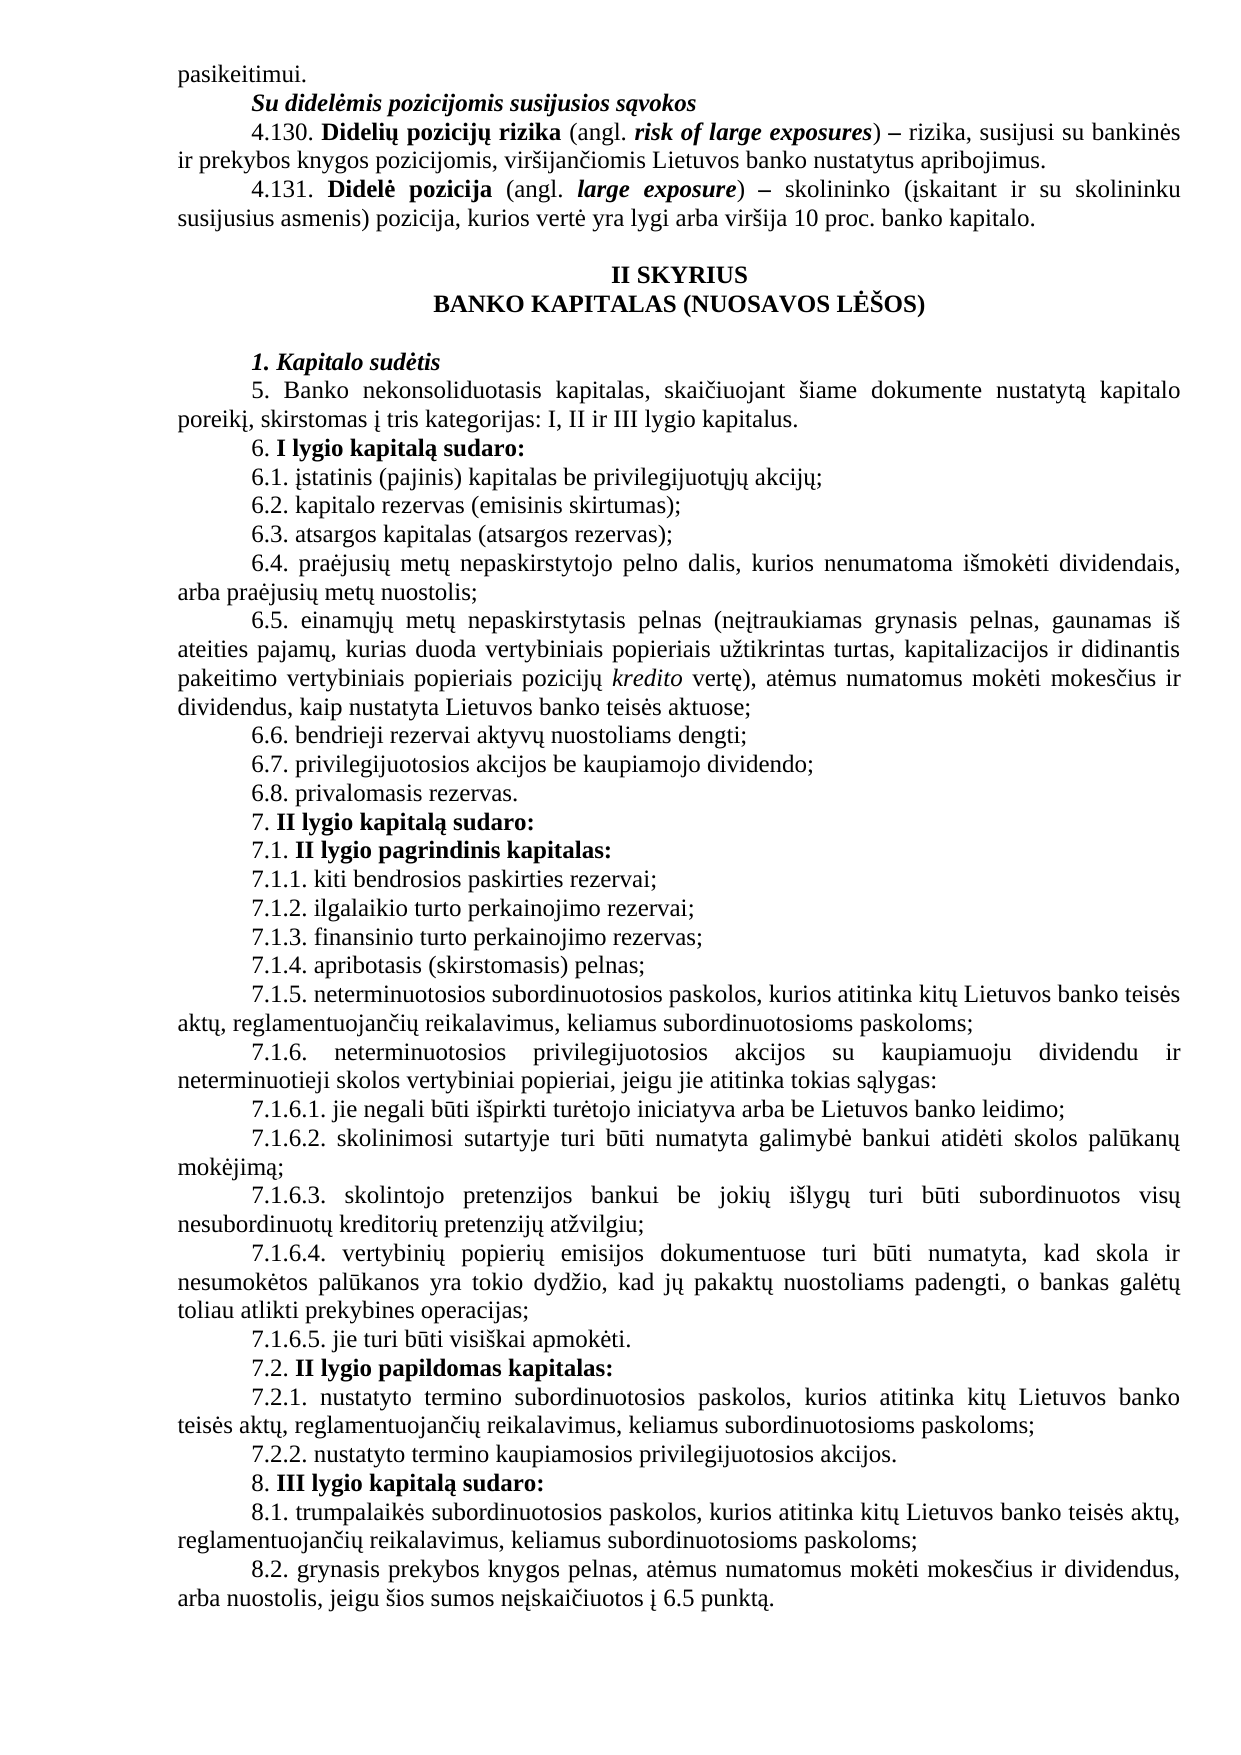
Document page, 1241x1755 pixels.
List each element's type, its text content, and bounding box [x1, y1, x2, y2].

text 7.1.6.3. skolintojo pretenzijos bankui be jokių išlygų turi būti subordinuotos visų nesubordinuotų kreditorių pretenzijų atžvilgiu; [177, 1180, 1181, 1238]
text 7.1.5. neterminuotosios subordinuotosios paskolos, kurios atitinka kitų Lietuvos banko teisės aktų, reglamentuojančių reikalavimus, keliamus subordinuotosioms paskoloms; [177, 979, 1181, 1037]
text 7.2.2. nustatyto termino kaupiamosios privilegijuotosios akcijos. [177, 1439, 1181, 1468]
text 7.1. II lygio pagrindinis kapitalas: [177, 835, 1181, 864]
text 7.1.6. neterminuotosios privilegijuotosios akcijos su kaupiamuoju dividendu ir neterminuotieji skolos vertybiniai popieriai, jeigu jie atitinka tokias sąlygas: [177, 1037, 1181, 1094]
text 7.2. II lygio papildomas kapitalas: [177, 1353, 1181, 1382]
text 4.131. Didelė pozicija (angl. large exposure) – skolininko (įskaitant ir su skolininku susijusius asmenis) pozicija, kurios vertė yra lygi arba viršija 10 proc. banko kapitalo. [177, 174, 1181, 232]
text 7.1.6.4. vertybinių popierių emisijos dokumentuose turi būti numatyta, kad skola ir nesumokėtos palūkanos yra tokio dydžio, kad jų pakaktų nuostoliams padengti, o bankas galėtų toliau atlikti prekybines operacijas; [177, 1238, 1181, 1324]
text 7.1.4. apribotasis (skirstomasis) pelnas; [177, 950, 1181, 979]
text 6.7. privilegijuotosios akcijos be kaupiamojo dividendo; [177, 749, 1181, 778]
text 7.1.1. kiti bendrosios paskirties rezervai; [177, 864, 1181, 893]
text 7.1.6.2. skolinimosi sutartyje turi būti numatyta galimybė bankui atidėti skolos palūkanų mokėjimą; [177, 1123, 1181, 1180]
text 7.2.1. nustatyto termino subordinuotosios paskolos, kurios atitinka kitų Lietuvos banko teisės aktų, reglamentuojančių reikalavimus, keliamus subordinuotosioms paskoloms; [177, 1382, 1181, 1439]
text 7.1.3. finansinio turto perkainojimo rezervas; [177, 922, 1181, 950]
text 5. Banko nekonsoliduotasis kapitalas, skaičiuojant šiame dokumente nustatytą kapitalo poreikį, skirstomas į tris kategorijas: I, II ir III lygio kapitalus. [177, 375, 1181, 433]
text 6.8. privalomasis rezervas. [177, 778, 1181, 807]
text 7.1.6.5. jie turi būti visiškai apmokėti. [177, 1324, 1181, 1353]
text 7.1.2. ilgalaikio turto perkainojimo rezervai; [177, 893, 1181, 922]
text pasikeitimui. [177, 59, 1181, 88]
text 6.4. praėjusių metų nepaskirstytojo pelno dalis, kurios nenumatoma išmokėti dividendais, arba praėjusių metų nuostolis; [177, 548, 1181, 605]
text 1. Kapitalo sudėtis [177, 347, 1181, 375]
text 6.5. einamųjų metų nepaskirstytasis pelnas (neįtraukiamas grynasis pelnas, gaunamas iš ateities pajamų, kurias duoda vertybiniais popieriais užtikrintas turtas, kapitalizacijos ir didinantis pakeitimo vertybiniais popieriais pozicijų kredito vertę), atėmus numatomus mokėti mokesčius ir dividendus, kaip nustatyta Lietuvos banko teisės aktuose; [177, 605, 1181, 720]
text 8.2. grynasis prekybos knygos pelnas, atėmus numatomus mokėti mokesčius ir dividendus, arba nuostolis, jeigu šios sumos neįskaičiuotos į 6.5 punktą. [177, 1554, 1181, 1612]
text BANKO KAPITALAS (NUOSAVOS LĖŠOS) [177, 289, 1181, 318]
text 6.3. atsargos kapitalas (atsargos rezervas); [177, 519, 1181, 548]
text 7. II lygio kapitalą sudaro: [177, 807, 1181, 835]
text 6.6. bendrieji rezervai aktyvų nuostoliams dengti; [177, 720, 1181, 749]
text 8.1. trumpalaikės subordinuotosios paskolos, kurios atitinka kitų Lietuvos banko teisės aktų, reglamentuojančių reikalavimus, keliamus subordinuotosioms paskoloms; [177, 1497, 1181, 1554]
text 8. III lygio kapitalą sudaro: [177, 1468, 1181, 1497]
text 6.1. įstatinis (pajinis) kapitalas be privilegijuotųjų akcijų; [177, 462, 1181, 490]
text 4.130. Didelių pozicijų rizika (angl. risk of large exposures) – rizika, susijusi su bankinės ir prekybos knygos pozicijomis, viršijančiomis Lietuvos banko nustatytus apribojimus. [177, 117, 1181, 174]
text 6. I lygio kapitalą sudaro: [177, 433, 1181, 462]
text Su didelėmis pozicijomis susijusios sąvokos [177, 88, 1181, 117]
text 6.2. kapitalo rezervas (emisinis skirtumas); [177, 490, 1181, 519]
text 7.1.6.1. jie negali būti išpirkti turėtojo iniciatyva arba be Lietuvos banko leidimo; [177, 1094, 1181, 1123]
text II SKYRIUS [177, 260, 1181, 289]
